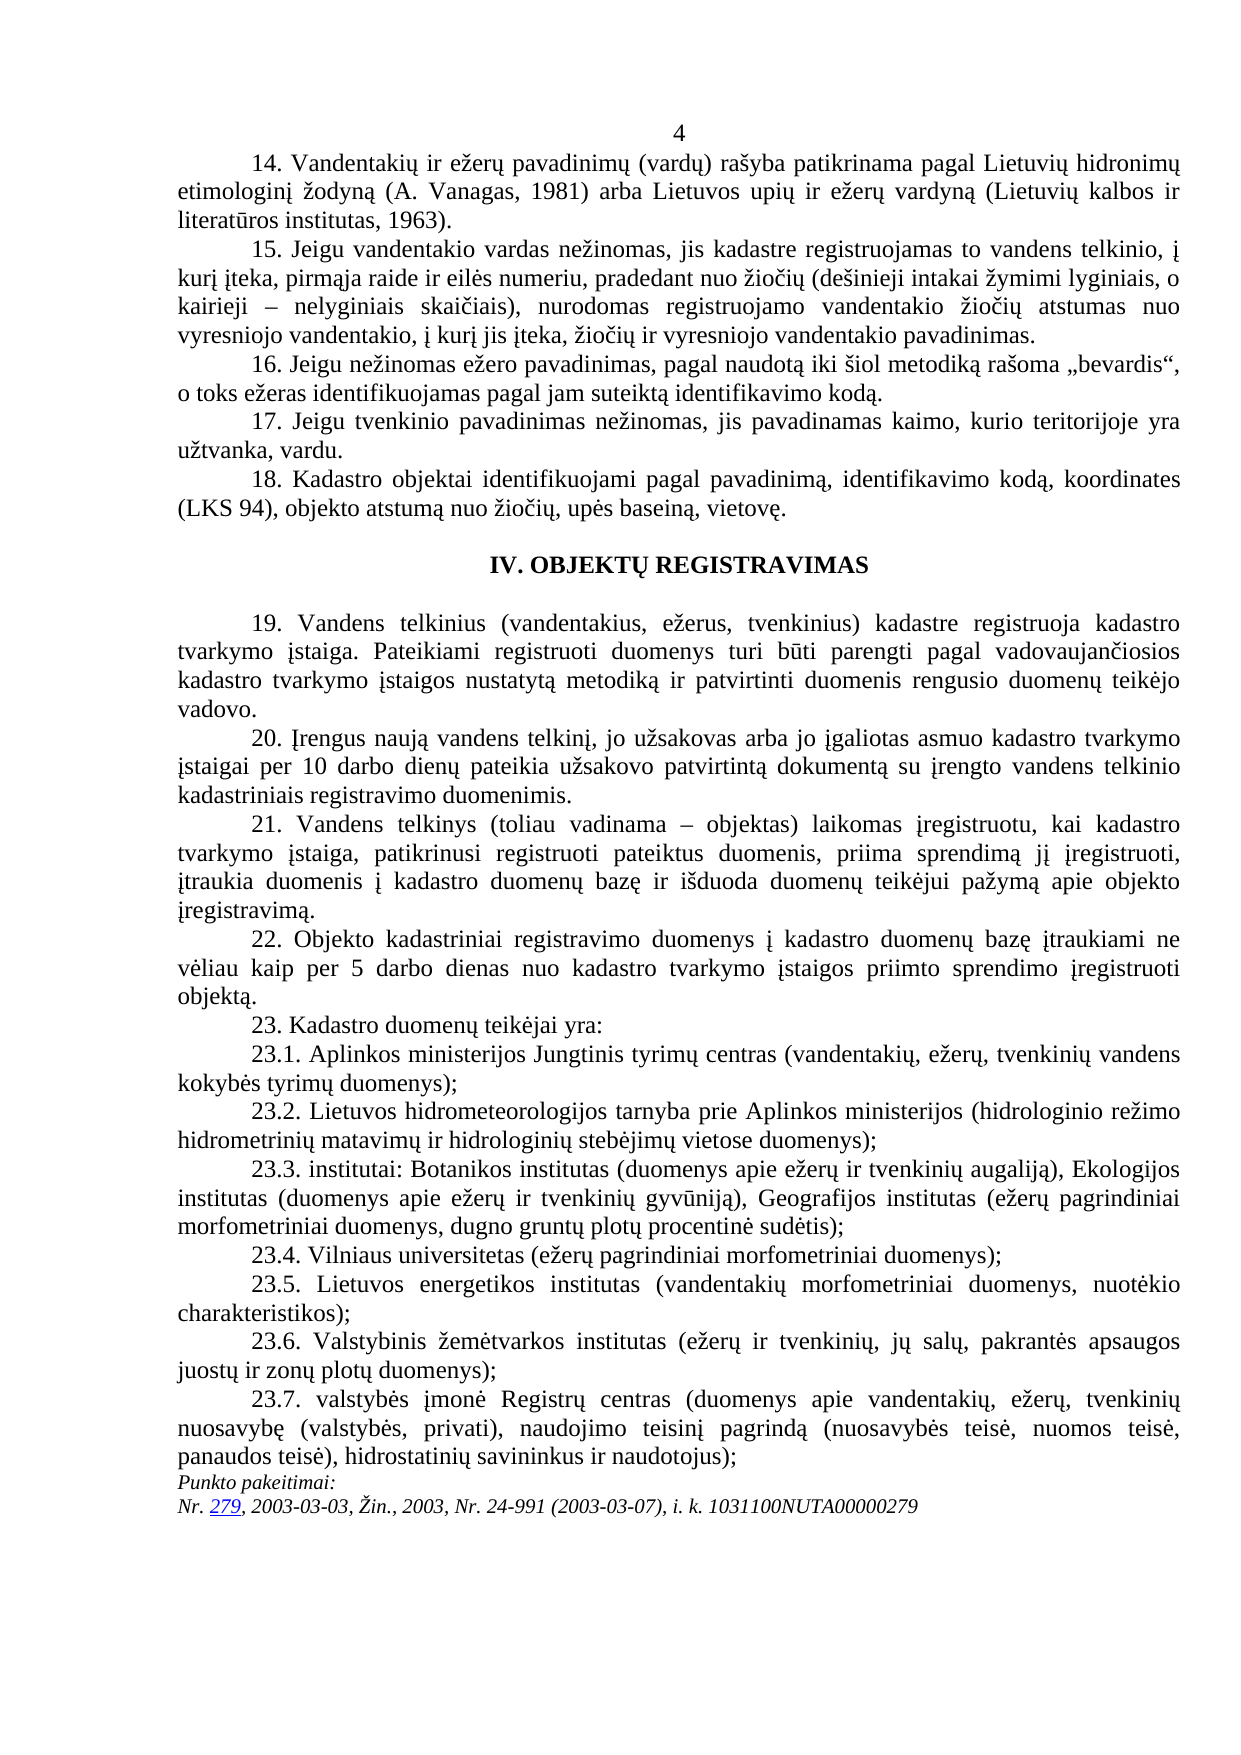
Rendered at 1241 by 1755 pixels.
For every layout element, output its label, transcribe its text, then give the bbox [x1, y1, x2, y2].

text 15. Jeigu vandentakio vardas nežinomas, jis kadastre registruojamas to vandens telkinio, į kurį įteka, pirmąja raide ir eilės numeriu, pradedant nuo žiočių (dešinieji intakai žymimi lyginiais, o kairieji – nelyginiais skaičiais), nurodomas registruojamo vandentakio žiočių atstumas nuo vyresniojo vandentakio, į kurį jis įteka, žiočių ir vyresniojo vandentakio pavadinimas. [177, 234, 1181, 349]
text Nr. 279, 2003-03-03, Žin., 2003, Nr. 24-991 (2003-03-07), i. k. 1031100NUTA00000279 [177, 1494, 1181, 1518]
text 19. Vandens telkinius (vandentakius, ežerus, tvenkinius) kadastre registruoja kadastro tvarkymo įstaiga. Pateikiami registruoti duomenys turi būti parengti pagal vadovaujančiosios kadastro tvarkymo įstaigos nustatytą metodiką ir patvirtinti duomenis rengusio duomenų teikėjo vadovo. [177, 608, 1181, 723]
text 23.5. Lietuvos energetikos institutas (vandentakių morfometriniai duomenys, nuotėkio charakteristikos); [177, 1269, 1181, 1326]
text 22. Objekto kadastriniai registravimo duomenys į kadastro duomenų bazę įtraukiami ne vėliau kaip per 5 darbo dienas nuo kadastro tvarkymo įstaigos priimto sprendimo įregistruoti objektą. [177, 924, 1181, 1010]
text 23.1. Aplinkos ministerijos Jungtinis tyrimų centras (vandentakių, ežerų, tvenkinių vandens kokybės tyrimų duomenys); [177, 1039, 1181, 1096]
text 23.3. institutai: Botanikos institutas (duomenys apie ežerų ir tvenkinių augaliją), Ekologijos institutas (duomenys apie ežerų ir tvenkinių gyvūniją), Geografijos institutas (ežerų pagrindiniai morfometriniai duomenys, dugno gruntų plotų procentinė sudėtis); [177, 1154, 1181, 1240]
text IV. OBJEKTŲ REGISTRAVIMAS [177, 550, 1181, 579]
text 23.6. Valstybinis žemėtvarkos institutas (ežerų ir tvenkinių, jų salų, pakrantės apsaugos juostų ir zonų plotų duomenys); [177, 1326, 1181, 1384]
text Punkto pakeitimai: [177, 1470, 1181, 1494]
text 14. Vandentakių ir ežerų pavadinimų (vardų) rašyba patikrinama pagal Lietuvių hidronimų etimologinį žodyną (A. Vanagas, 1981) arba Lietuvos upių ir ežerų vardyną (Lietuvių kalbos ir literatūros institutas, 1963). [177, 148, 1181, 234]
text 23.7. valstybės įmonė Registrų centras (duomenys apie vandentakių, ežerų, tvenkinių nuosavybę (valstybės, privati), naudojimo teisinį pagrindą (nuosavybės teisė, nuomos teisė, panaudos teisė), hidrostatinių savininkus ir naudotojus); [177, 1384, 1181, 1470]
text 17. Jeigu tvenkinio pavadinimas nežinomas, jis pavadinamas kaimo, kurio teritorijoje yra užtvanka, vardu. [177, 406, 1181, 464]
text 23.2. Lietuvos hidrometeorologijos tarnyba prie Aplinkos ministerijos (hidrologinio režimo hidrometrinių matavimų ir hidrologinių stebėjimų vietose duomenys); [177, 1096, 1181, 1154]
text 20. Įrengus naują vandens telkinį, jo užsakovas arba jo įgaliotas asmuo kadastro tvarkymo įstaigai per 10 darbo dienų pateikia užsakovo patvirtintą dokumentą su įrengto vandens telkinio kadastriniais registravimo duomenimis. [177, 723, 1181, 809]
text 16. Jeigu nežinomas ežero pavadinimas, pagal naudotą iki šiol metodiką rašoma „bevardis“, o toks ežeras identifikuojamas pagal jam suteiktą identifikavimo kodą. [177, 349, 1181, 406]
text 23.4. Vilniaus universitetas (ežerų pagrindiniai morfometriniai duomenys); [177, 1240, 1181, 1269]
text 18. Kadastro objektai identifikuojami pagal pavadinimą, identifikavimo kodą, koordinates (LKS 94), objekto atstumą nuo žiočių, upės baseiną, vietovę. [177, 464, 1181, 521]
text 21. Vandens telkinys (toliau vadinama – objektas) laikomas įregistruotu, kai kadastro tvarkymo įstaiga, patikrinusi registruoti pateiktus duomenis, priima sprendimą jį įregistruoti, įtraukia duomenis į kadastro duomenų bazę ir išduoda duomenų teikėjui pažymą apie objekto įregistravimą. [177, 809, 1181, 924]
text 23. Kadastro duomenų teikėjai yra: [177, 1010, 1181, 1039]
